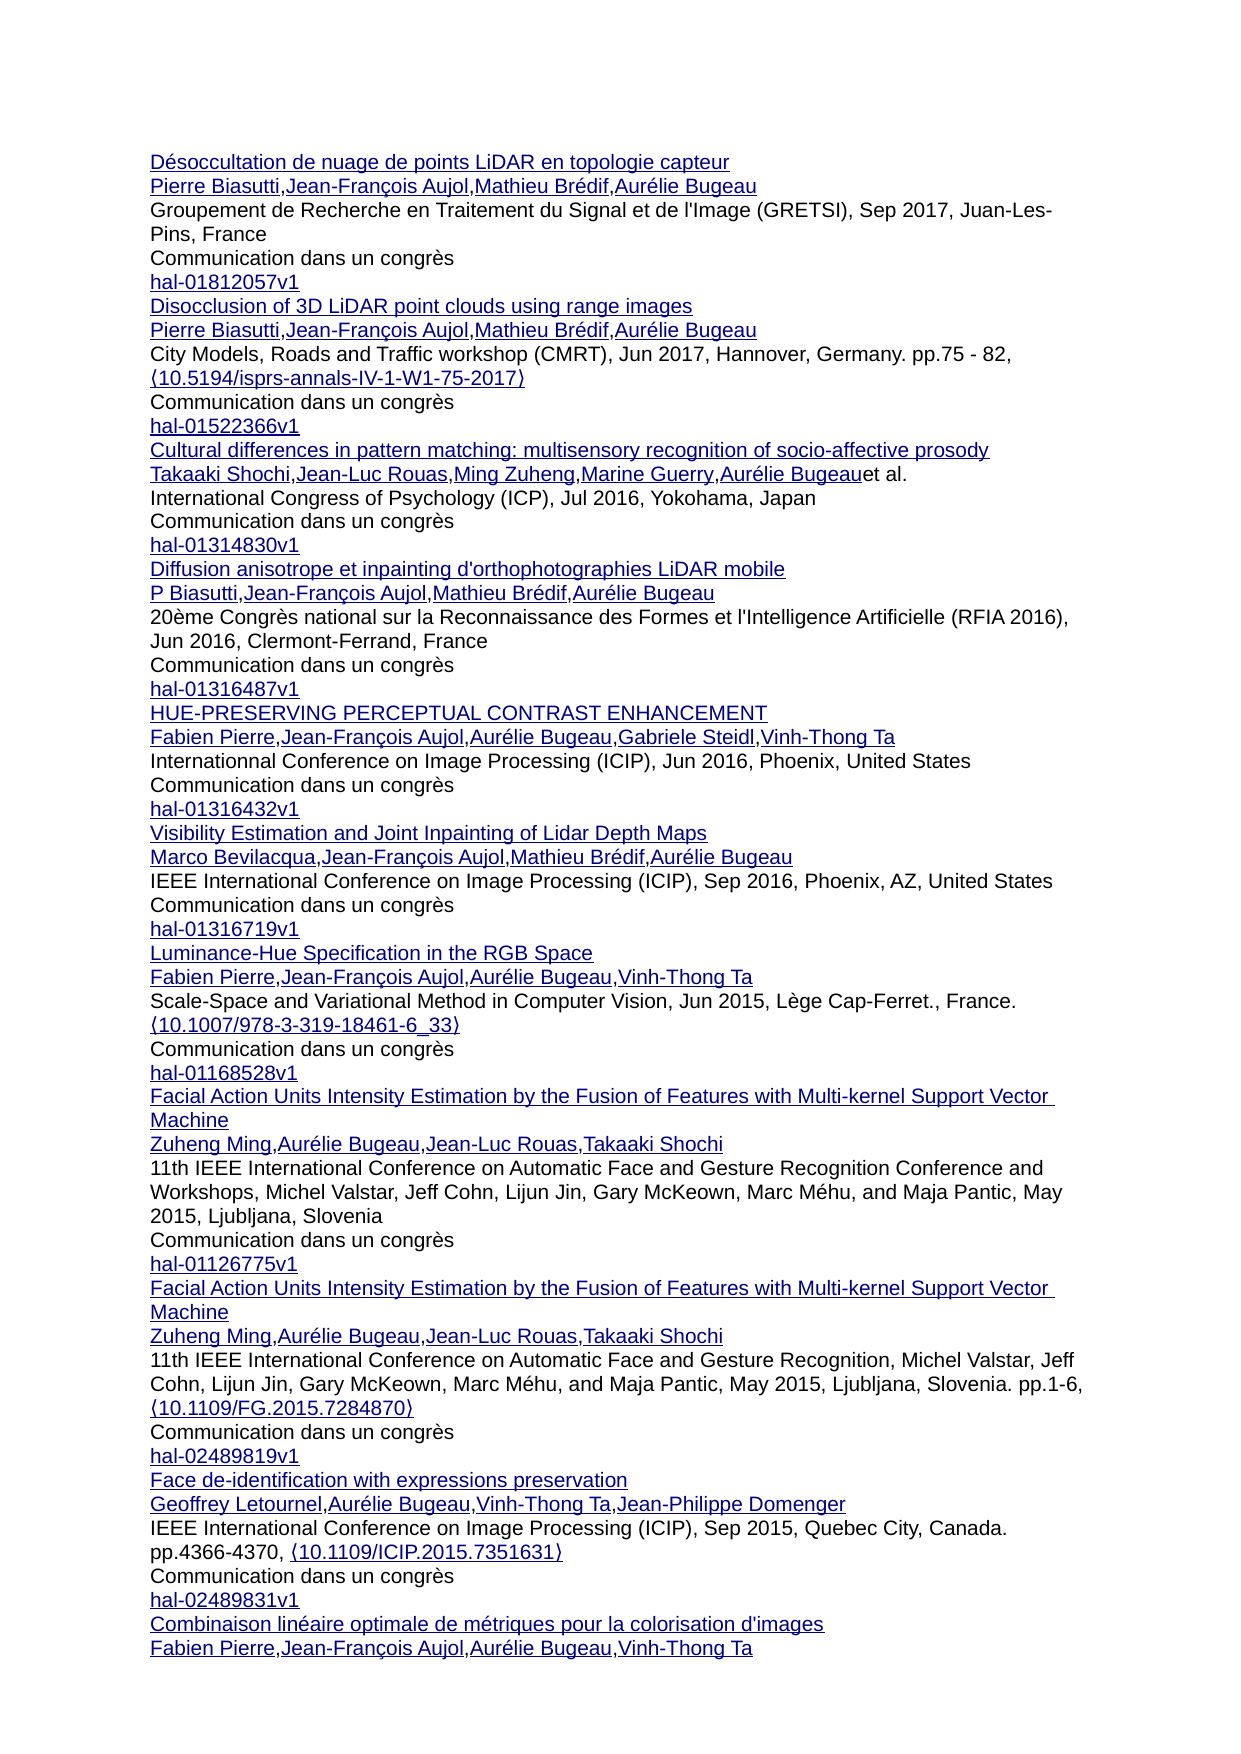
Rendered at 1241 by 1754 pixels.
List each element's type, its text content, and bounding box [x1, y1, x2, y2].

table_cell Diffusion anisotrope et inpainting d'orthophotographies LiDAR mobile P Biasutti,Jean-François Aujol,Mathieu Brédif,Aurélie Bugeau 20ème Congrès national sur la Reconnaissance des Formes et l'Intelligence Artificielle (RFIA 2016), Jun 2016, Clermont-Ferrand, France Communication dans un congrès hal-01316487v1 [150, 557, 1090, 701]
table_cell Face de-identification with expressions preservation Geoffrey Letournel,Aurélie Bugeau,Vinh-Thong Ta,Jean-Philippe Domenger IEEE International Conference on Image Processing (ICIP), Sep 2015, Quebec City, Canada. pp.4366-4370, ⟨10.1109/ICIP.2015.7351631⟩ Communication dans un congrès hal-02489831v1 [150, 1468, 1090, 1611]
table_cell Disocclusion of 3D LiDAR point clouds using range images Pierre Biasutti,Jean-François Aujol,Mathieu Brédif,Aurélie Bugeau City Models, Roads and Traffic workshop (CMRT), Jun 2017, Hannover, Germany. pp.75 - 82, ⟨10.5194/isprs-annals-IV-1-W1-75-2017⟩ Communication dans un congrès hal-01522366v1 [150, 294, 1090, 437]
table_cell Facial Action Units Intensity Estimation by the Fusion of Features with Multi-kernel Support Vector Machine Zuheng Ming,Aurélie Bugeau,Jean-Luc Rouas,Takaaki Shochi 11th IEEE International Conference on Automatic Face and Gesture Recognition Conference and Workshops, Michel Valstar, Jeff Cohn, Lijun Jin, Gary McKeown, Marc Méhu, and Maja Pantic, May 2015, Ljubljana, Slovenia Communication dans un congrès hal-01126775v1 [150, 1084, 1090, 1276]
table_cell Combinaison linéaire optimale de métriques pour la colorisation d'images Fabien Pierre,Jean-François Aujol,Aurélie Bugeau,Vinh-Thong Ta [150, 1611, 1090, 1659]
table_cell Désoccultation de nuage de points LiDAR en topologie capteur Pierre Biasutti,Jean-François Aujol,Mathieu Brédif,Aurélie Bugeau Groupement de Recherche en Traitement du Signal et de l'Image (GRETSI), Sep 2017, Juan-Les-Pins, France Communication dans un congrès hal-01812057v1 [150, 150, 1090, 294]
table_cell Visibility Estimation and Joint Inpainting of Lidar Depth Maps Marco Bevilacqua,Jean-François Aujol,Mathieu Brédif,Aurélie Bugeau IEEE International Conference on Image Processing (ICIP), Sep 2016, Phoenix, AZ, United States Communication dans un congrès hal-01316719v1 [150, 821, 1090, 941]
table_cell Luminance-Hue Specification in the RGB Space Fabien Pierre,Jean-François Aujol,Aurélie Bugeau,Vinh-Thong Ta Scale-Space and Variational Method in Computer Vision, Jun 2015, Lège Cap-Ferret., France. ⟨10.1007/978-3-319-18461-6_33⟩ Communication dans un congrès hal-01168528v1 [150, 941, 1090, 1084]
table_cell HUE-PRESERVING PERCEPTUAL CONTRAST ENHANCEMENT Fabien Pierre,Jean-François Aujol,Aurélie Bugeau,Gabriele Steidl,Vinh-Thong Ta Internationnal Conference on Image Processing (ICIP), Jun 2016, Phoenix, United States Communication dans un congrès hal-01316432v1 [150, 701, 1090, 821]
table_cell Facial Action Units Intensity Estimation by the Fusion of Features with Multi-kernel Support Vector Machine Zuheng Ming,Aurélie Bugeau,Jean-Luc Rouas,Takaaki Shochi 11th IEEE International Conference on Automatic Face and Gesture Recognition, Michel Valstar, Jeff Cohn, Lijun Jin, Gary McKeown, Marc Méhu, and Maja Pantic, May 2015, Ljubljana, Slovenia. pp.1-6, ⟨10.1109/FG.2015.7284870⟩ Communication dans un congrès hal-02489819v1 [150, 1276, 1090, 1468]
table_cell Cultural differences in pattern matching: multisensory recognition of socio-affective prosody Takaaki Shochi,Jean-Luc Rouas,Ming Zuheng,Marine Guerry,Aurélie Bugeauet al. International Congress of Psychology (ICP), Jul 2016, Yokohama, Japan Communication dans un congrès hal-01314830v1 [150, 438, 1090, 557]
